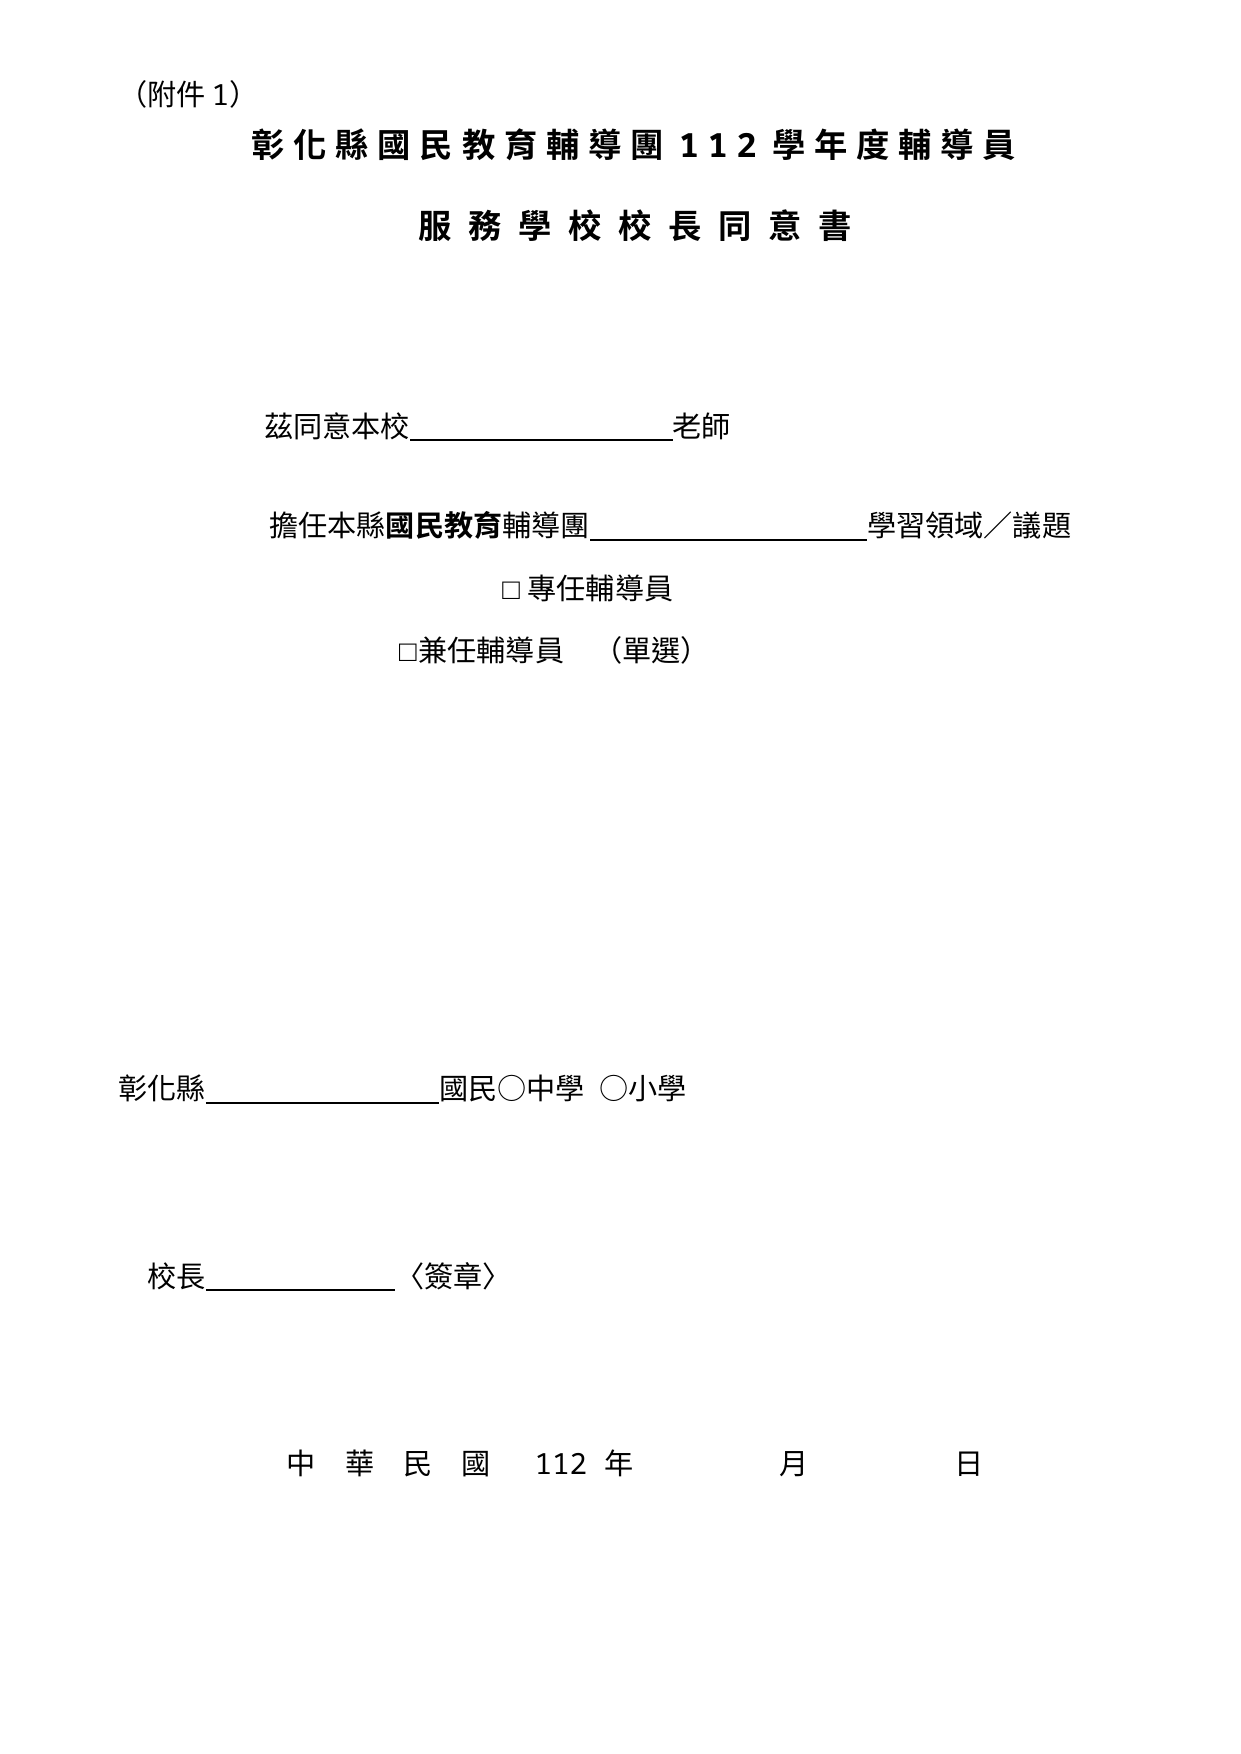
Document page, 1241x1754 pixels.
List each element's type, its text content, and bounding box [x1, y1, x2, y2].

text 擔任本縣國民教育輔導團 學習領域／議題 [118, 483, 1152, 545]
list 專任輔導員 [177, 545, 1152, 608]
text 彰化縣國民教育輔導團112學年度輔導員 [81, 133, 1186, 164]
text （附件1） [118, 51, 1152, 114]
list 兼任輔導員 （單選） [118, 608, 1152, 670]
text 校長 〈簽章〉 [118, 1233, 1152, 1295]
text 服 務 學 校 校 長 同 意 書 [118, 183, 1152, 245]
text 彰化縣 國民○中學 ○小學 [118, 1045, 1152, 1108]
text 茲同意本校 老師 [118, 383, 1152, 445]
text 中 華 民 國 112 年 月 日 [118, 1420, 1152, 1483]
